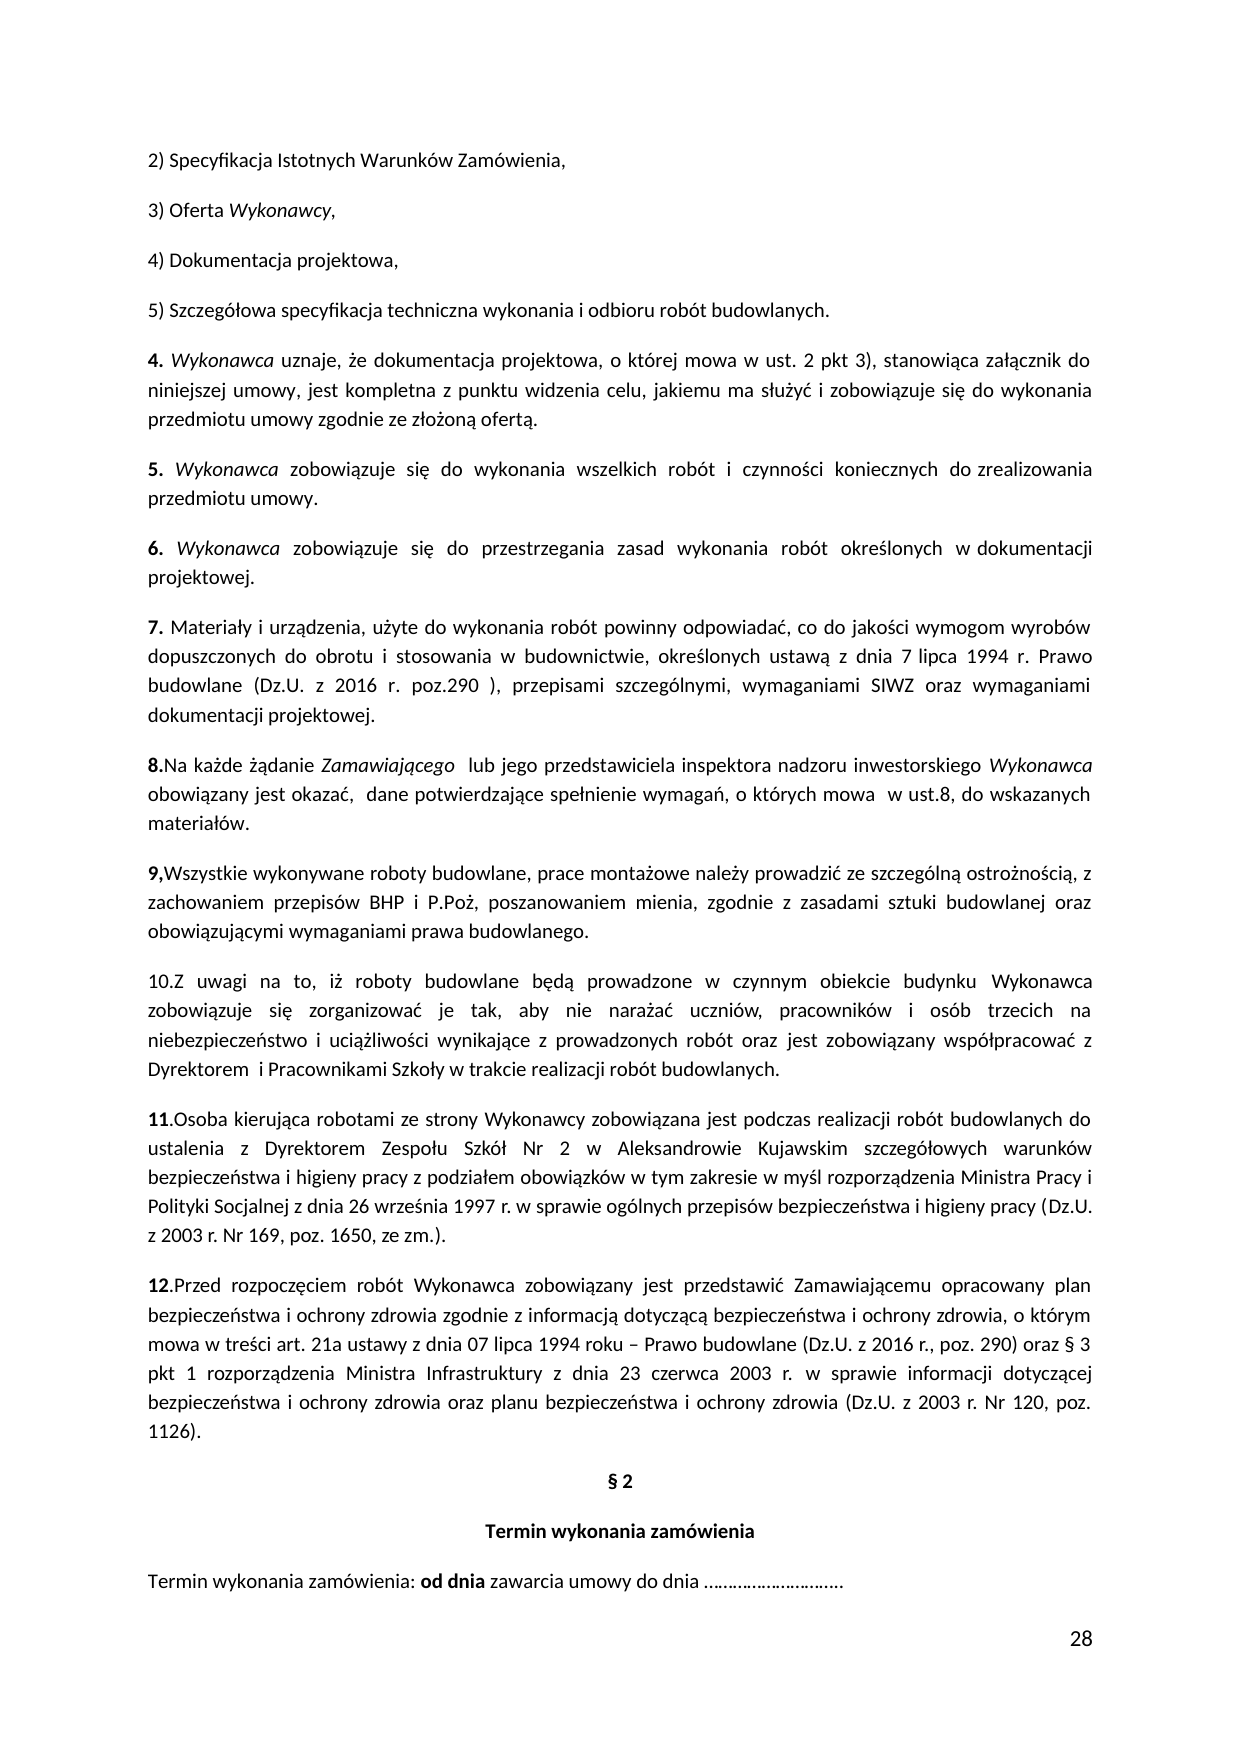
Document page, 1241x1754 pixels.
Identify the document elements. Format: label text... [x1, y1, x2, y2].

text Termin wykonania zamówienia: od dnia zawarcia umowy do dnia ……………………….. [148, 1568, 1093, 1594]
text 8.Na każde żądanie Zamawiającego lub jego przedstawiciela inspektora nadzoru inwestorskiego Wykonawca obowiązany jest okazać, dane potwierdzające spełnienie wymagań, o których mowa w ust.8, do wskazanych materiałów. [148, 752, 1093, 836]
text 6. Wykonawca zobowiązuje się do przestrzegania zasad wykonania robót określonych w dokumentacji projektowej. [148, 535, 1093, 590]
text 10.Z uwagi na to, iż roboty budowlane będą prowadzone w czynnym obiekcie budynku Wykonawca zobowiązuje się zorganizować je tak, aby nie narażać uczniów, pracowników i osób trzecich na niebezpieczeństwo i uciążliwości wynikające z prowadzonych robót oraz jest zobowiązany współpracować z Dyrektorem i Pracownikami Szkoły w trakcie realizacji robót budowlanych. [148, 968, 1093, 1081]
text 4. Wykonawca uznaje, że dokumentacja projektowa, o której mowa w ust. 2 pkt 3), stanowiąca załącznik do niniejszej umowy, jest kompletna z punktu widzenia celu, jakiemu ma służyć i zobowiązuje się do wykonania przedmiotu umowy zgodnie ze złożoną ofertą. [148, 348, 1093, 431]
text 5) Szczegółowa specyfikacja techniczna wykonania i odbioru robót budowlanych. [148, 298, 1093, 323]
text § 2 [148, 1468, 1093, 1494]
text 4) Dokumentacja projektowa, [148, 248, 1093, 273]
text Termin wykonania zamówienia [148, 1518, 1093, 1544]
text 7. Materiały i urządzenia, użyte do wykonania robót powinny odpowiadać, co do jakości wymogom wyrobów dopuszczonych do obrotu i stosowania w budownictwie, określonych ustawą z dnia 7 lipca 1994 r. Prawo budowlane (Dz.U. z 2016 r. poz.290 ), przepisami szczególnymi, wymaganiami SIWZ oraz wymaganiami dokumentacji projektowej. [148, 614, 1093, 727]
text 2) Specyfikacja Istotnych Warunków Zamówienia, [148, 148, 1093, 173]
text 5. Wykonawca zobowiązuje się do wykonania wszelkich robót i czynności koniecznych do zrealizowania przedmiotu umowy. [148, 456, 1093, 511]
text 3) Oferta Wykonawcy, [148, 198, 1093, 223]
text 11.Osoba kierująca robotami ze strony Wykonawcy zobowiązana jest podczas realizacji robót budowlanych do ustalenia z Dyrektorem Zespołu Szkół Nr 2 w Aleksandrowie Kujawskim szczegółowych warunków bezpieczeństwa i higieny pracy z podziałem obowiązków w tym zakresie w myśl rozporządzenia Ministra Pracy i Polityki Socjalnej z dnia 26 września 1997 r. w sprawie ogólnych przepisów bezpieczeństwa i higieny pracy (Dz.U. z 2003 r. Nr 169, poz. 1650, ze zm.). [148, 1106, 1093, 1248]
text 12.Przed rozpoczęciem robót Wykonawca zobowiązany jest przedstawić Zamawiającemu opracowany plan bezpieczeństwa i ochrony zdrowia zgodnie z informacją dotyczącą bezpieczeństwa i ochrony zdrowia, o którym mowa w treści art. 21a ustawy z dnia 07 lipca 1994 roku – Prawo budowlane (Dz.U. z 2016 r., poz. 290) oraz § 3 pkt 1 rozporządzenia Ministra Infrastruktury z dnia 23 czerwca 2003 r. w sprawie informacji dotyczącej bezpieczeństwa i ochrony zdrowia oraz planu bezpieczeństwa i ochrony zdrowia (Dz.U. z 2003 r. Nr 120, poz. 1126). [148, 1273, 1093, 1444]
text 9,Wszystkie wykonywane roboty budowlane, prace montażowe należy prowadzić ze szczególną ostrożnością, z zachowaniem przepisów BHP i P.Poż, poszanowaniem mienia, zgodnie z zasadami sztuki budowlanej oraz obowiązującymi wymaganiami prawa budowlanego. [148, 860, 1093, 944]
